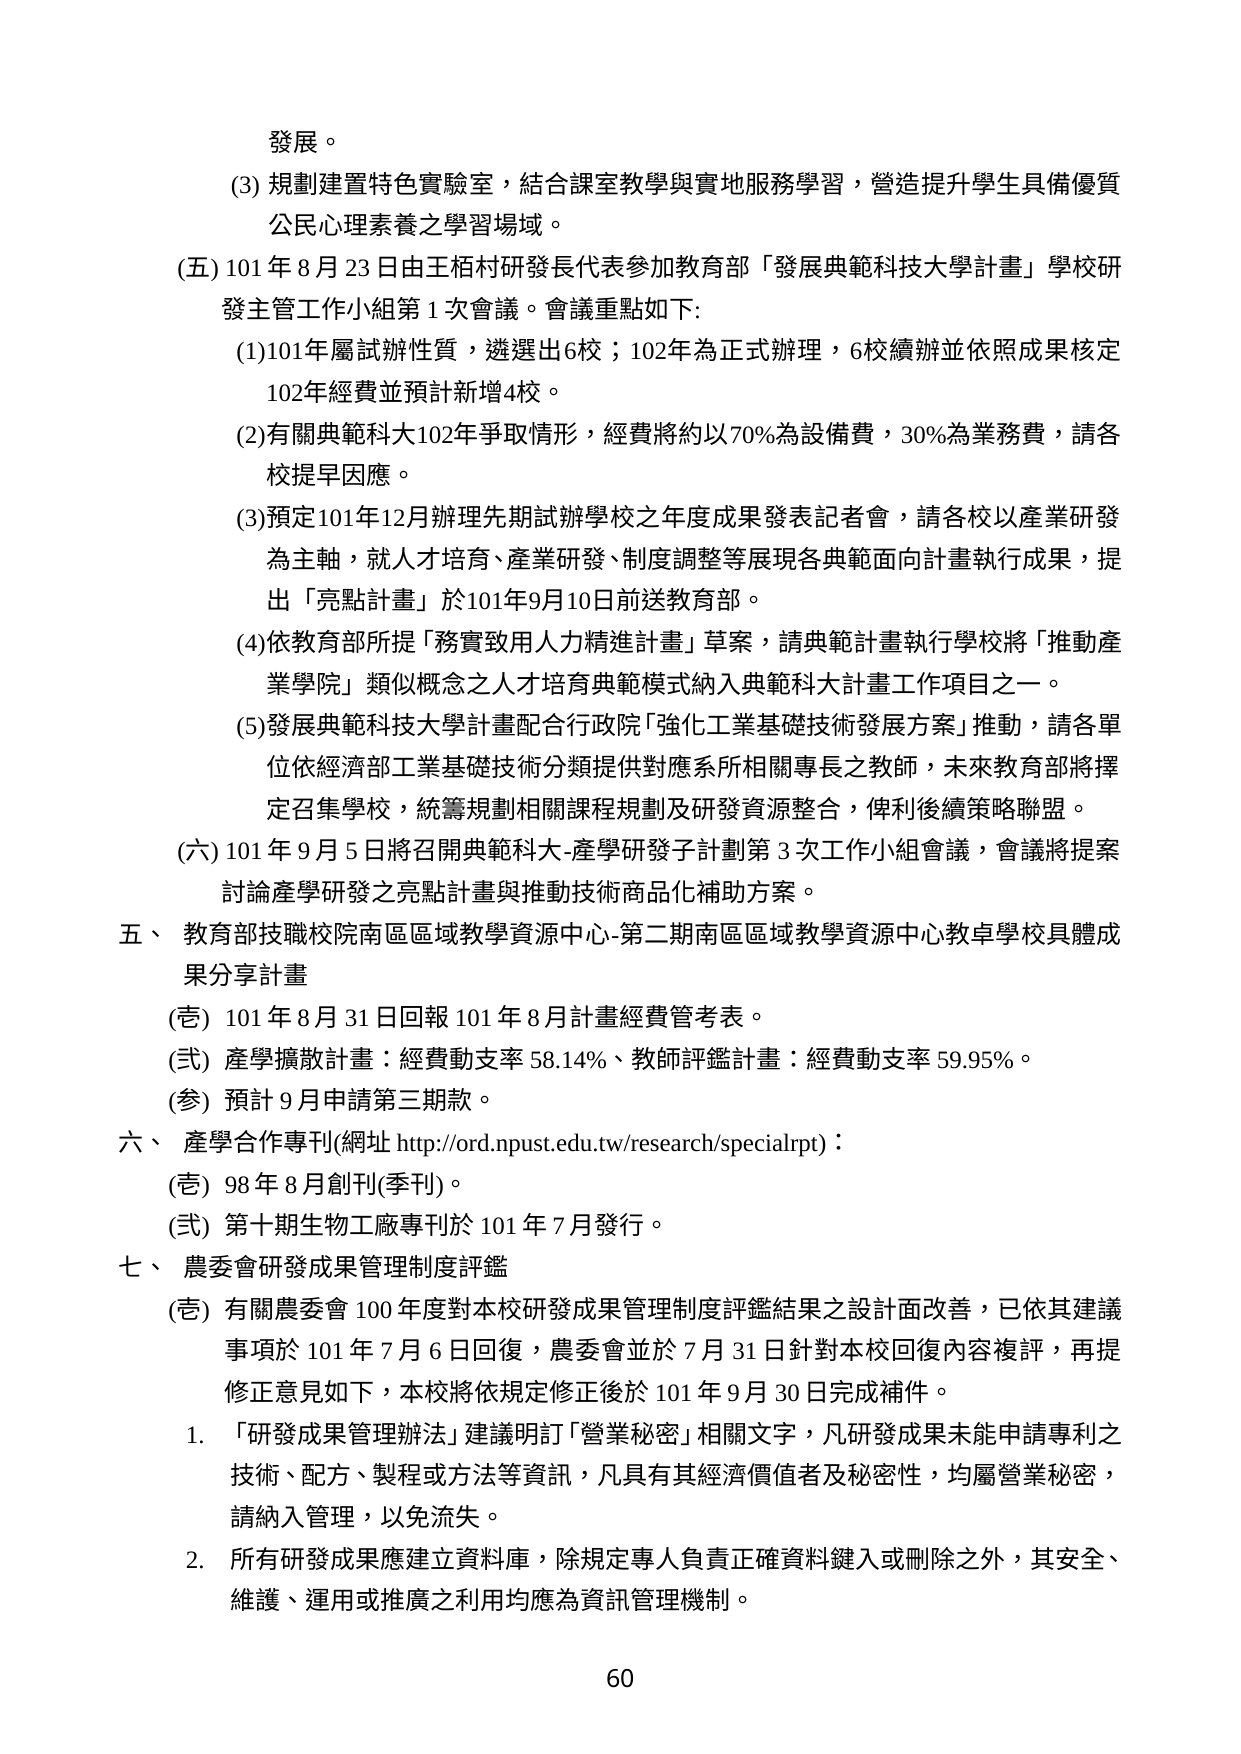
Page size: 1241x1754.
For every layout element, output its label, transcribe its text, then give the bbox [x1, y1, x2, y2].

list 教育部技職校院南區區域教學資源中心-第二期南區區域教學資源中心教卓學校具體成果分享計畫 [118, 910, 1122, 993]
list 產學合作專刊(網址http://ord.npust.edu.tw/research/specialrpt)： [118, 1118, 1122, 1160]
list 「研發成果管理辦法」建議明訂「營業秘密」相關文字，凡研發成果未能申請專利之技術、配方、製程或方法等資訊，凡具有其經濟價值者及秘密性，均屬營業秘密，請納入管理，以免流失。 [186, 1410, 1122, 1535]
list 農委會研發成果管理制度評鑑 [118, 1243, 1122, 1285]
list 101年屬試辦性質，遴選出6校；102年為正式辦理，6校續辦並依照成果核定102年經費並預計新增4校。 [236, 326, 1122, 410]
list 發展典範科技大學計畫配合行政院「強化工業基礎技術發展方案」推動，請各單位依經濟部工業基礎技術分類提供對應系所相關專長之教師，未來教育部將擇定召集學校，統籌規劃相關課程規劃及研發資源整合，俾利後續策略聯盟。 [236, 701, 1122, 826]
list 產學擴散計畫：經費動支率58.14%、教師評鑑計畫：經費動支率59.95%。 [168, 1035, 1122, 1076]
list 98年8月創刊(季刊)。 [168, 1160, 1122, 1201]
list 預計9月申請第三期款。 [168, 1076, 1122, 1118]
list 預定101年12月辦理先期試辦學校之年度成果發表記者會，請各校以產業研發為主軸，就人才培育、產業研發、制度調整等展現各典範面向計畫執行成果，提出「亮點計畫」於101年9月10日前送教育部。 [236, 493, 1122, 618]
list 有關農委會100年度對本校研發成果管理制度評鑑結果之設計面改善，已依其建議事項於101年7月6日回復，農委會並於7月31日針對本校回復內容複評，再提修正意見如下，本校將依規定修正後於101年9月30日完成補件。 [168, 1285, 1122, 1410]
text (五) 101年8月23日由王栢村研發長代表參加教育部「發展典範科技大學計畫」學校研發主管工作小組第1次會議。會議重點如下: [177, 243, 1122, 326]
list 規劃建置特色實驗室，結合課室教學與實地服務學習，營造提升學生具備優質公民心理素養之學習場域。 [231, 160, 1122, 243]
list 依教育部所提「務實致用人力精進計畫」草案，請典範計畫執行學校將「推動產業學院」類似概念之人才培育典範模式納入典範科大計畫工作項目之一。 [236, 618, 1122, 701]
text (六) 101年9月5日將召開典範科大-產學研發子計劃第3次工作小組會議，會議將提案討論產學研發之亮點計畫與推動技術商品化補助方案。 [177, 826, 1122, 910]
list 11月份舉辦國內社會服務展演活動，展現本院各系所單位之教學特色與未來發展。 [231, 118, 1122, 160]
list 第十期生物工廠專刊於101年7月發行。 [168, 1201, 1122, 1243]
list 有關典範科大102年爭取情形，經費將約以70%為設備費，30%為業務費，請各校提早因應。 [236, 410, 1122, 493]
list 101年8月31日回報101年8月計畫經費管考表。 [168, 993, 1122, 1035]
list 所有研發成果應建立資料庫，除規定專人負責正確資料鍵入或刪除之外，其安全、維護、運用或推廣之利用均應為資訊管理機制。 [186, 1535, 1122, 1618]
